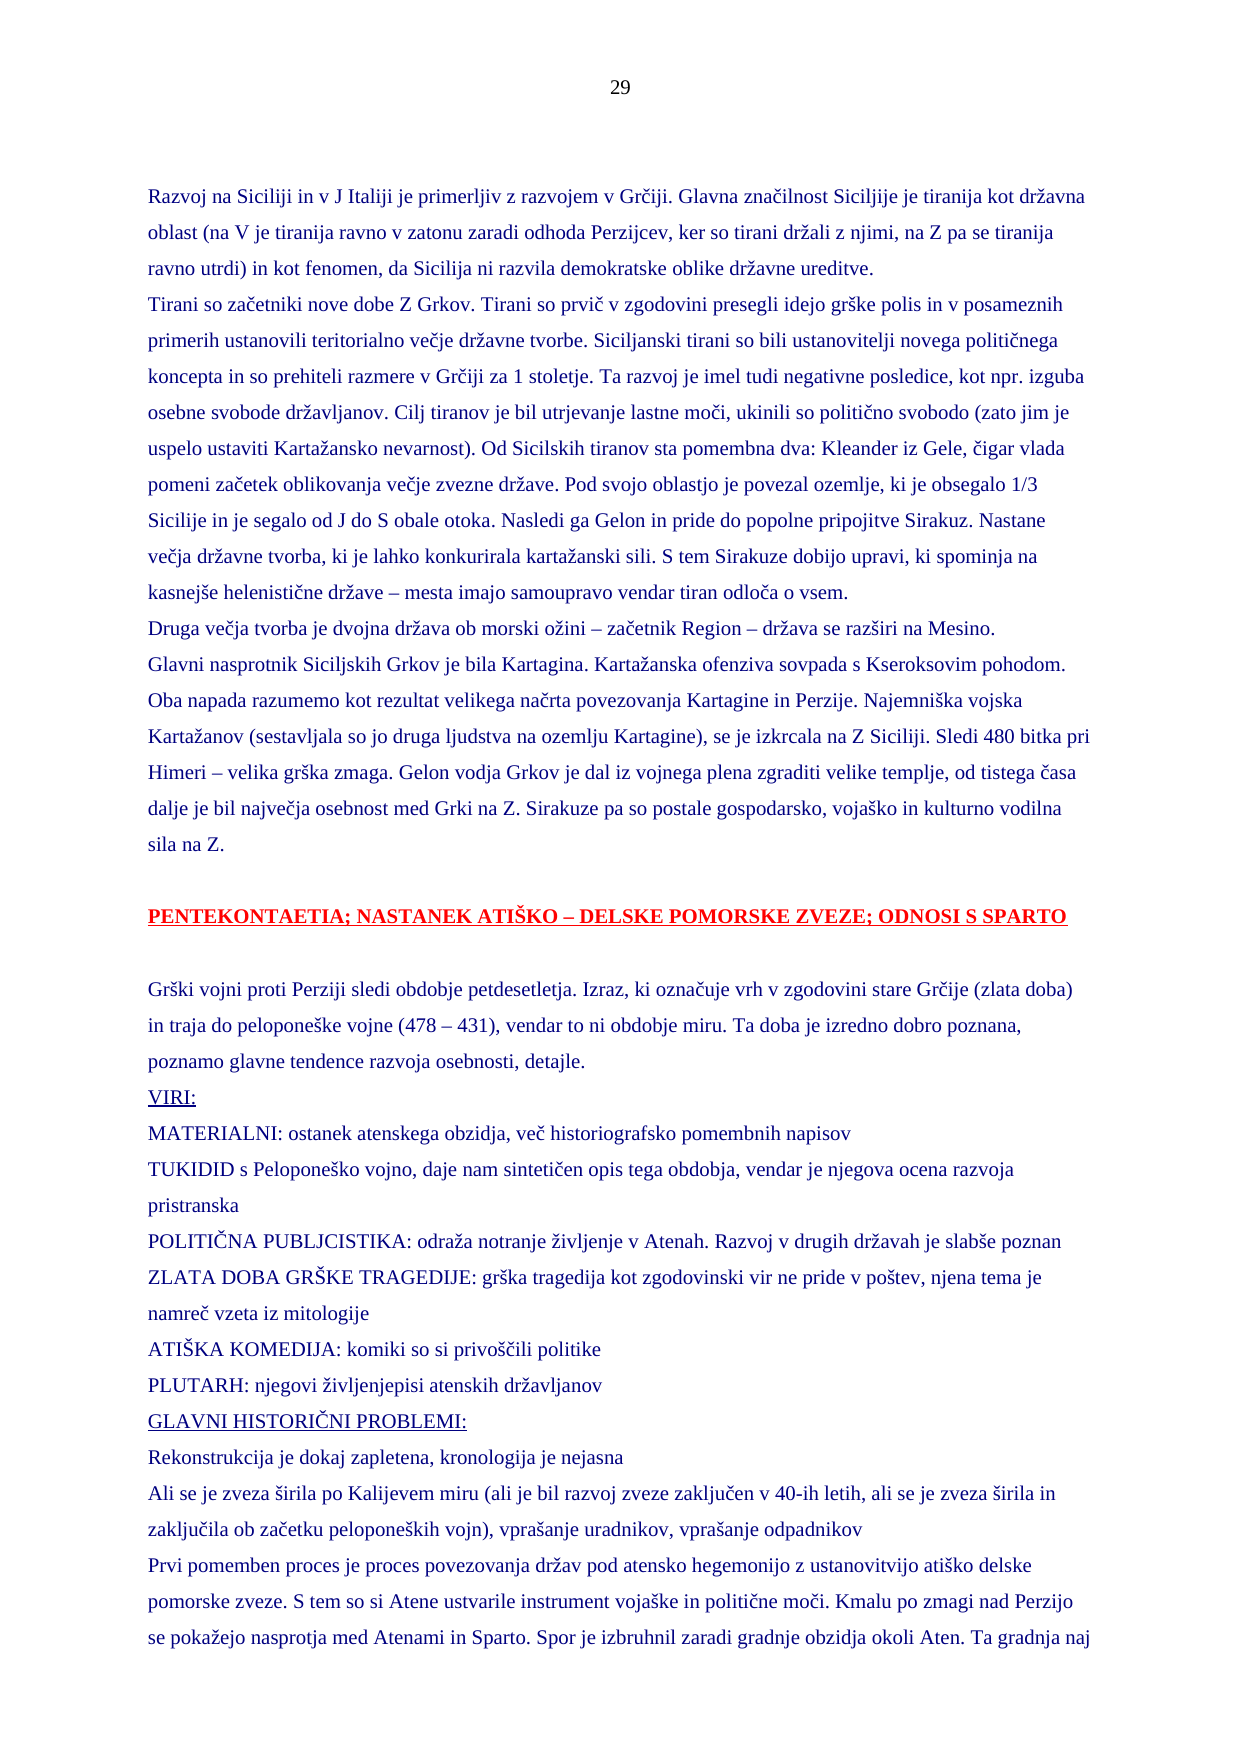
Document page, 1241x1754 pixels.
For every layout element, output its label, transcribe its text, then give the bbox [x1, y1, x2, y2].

text ZLATA DOBA GRŠKE TRAGEDIJE: grška tragedija kot zgodovinski vir ne pride v poštev, njena tema je namreč vzeta iz mitologije [148, 1265, 1093, 1325]
text PLUTARH: njegovi življenjepisi atenskih državljanov [148, 1373, 1093, 1397]
text Druga večja tvorba je dvojna država ob morski ožini – začetnik Region – država se razširi na Mesino. [148, 616, 1093, 640]
text TUKIDID s Peloponeško vojno, daje nam sintetičen opis tega obdobja, vendar je njegova ocena razvoja pristranska [148, 1157, 1093, 1217]
text MATERIALNI: ostanek atenskega obzidja, več historiografsko pomembnih napisov [148, 1121, 1093, 1145]
text Rekonstrukcija je dokaj zapletena, kronologija je nejasna [148, 1445, 1093, 1469]
text Tirani so začetniki nove dobe Z Grkov. Tirani so prvič v zgodovini presegli idejo grške polis in v posameznih primerih ustanovili teritorialno večje državne tvorbe. Siciljanski tirani so bili ustanovitelji novega političnega koncepta in so prehiteli razmere v Grčiji za 1 stoletje. Ta razvoj je imel tudi negativne posledice, kot npr. izguba osebne svobode državljanov. Cilj tiranov je bil utrjevanje lastne moči, ukinili so politično svobodo (zato jim je uspelo ustaviti Kartažansko nevarnost). Od Sicilskih tiranov sta pomembna dva: Kleander iz Gele, čigar vlada pomeni začetek oblikovanja večje zvezne države. Pod svojo oblastjo je povezal ozemlje, ki je obsegalo 1/3 Sicilije in je segalo od J do S obale otoka. Nasledi ga Gelon in pride do popolne pripojitve Sirakuz. Nastane večja državne tvorba, ki je lahko konkurirala kartažanski sili. S tem Sirakuze dobijo upravi, ki spominja na kasnejše helenistične države – mesta imajo samoupravo vendar tiran odloča o vsem. [148, 292, 1093, 604]
text Glavni nasprotnik Siciljskih Grkov je bila Kartagina. Kartažanska ofenziva sovpada s Kseroksovim pohodom. Oba napada razumemo kot rezultat velikega načrta povezovanja Kartagine in Perzije. Najemniška vojska Kartažanov (sestavljala so jo druga ljudstva na ozemlju Kartagine), se je izkrcala na Z Siciliji. Sledi 480 bitka pri Himeri – velika grška zmaga. Gelon vodja Grkov je dal iz vojnega plena zgraditi velike templje, od tistega časa dalje je bil največja osebnost med Grki na Z. Sirakuze pa so postale gospodarsko, vojaško in kulturno vodilna sila na Z. [148, 652, 1093, 856]
text Grški vojni proti Perziji sledi obdobje petdesetletja. Izraz, ki označuje vrh v zgodovini stare Grčije (zlata doba) in traja do peloponeške vojne (478 – 431), vendar to ni obdobje miru. Ta doba je izredno dobro poznana, poznamo glavne tendence razvoja osebnosti, detajle. [148, 977, 1093, 1073]
text ATIŠKA KOMEDIJA: komiki so si privoščili politike [148, 1337, 1093, 1361]
text PENTEKONTAETIA; NASTANEK ATIŠKO – DELSKE POMORSKE ZVEZE; ODNOSI S SPARTO [148, 904, 1093, 928]
text Ali se je zveza širila po Kalijevem miru (ali je bil razvoj zveze zaključen v 40-ih letih, ali se je zveza širila in zaključila ob začetku peloponeških vojn), vprašanje uradnikov, vprašanje odpadnikov [148, 1481, 1093, 1541]
text POLITIČNA PUBLJCISTIKA: odraža notranje življenje v Atenah. Razvoj v drugih državah je slabše poznan [148, 1229, 1093, 1253]
text Prvi pomemben proces je proces povezovanja držav pod atensko hegemonijo z ustanovitvijo atiško delske pomorske zveze. S tem so si Atene ustvarile instrument vojaške in politične moči. Kmalu po zmagi nad Perzijo se pokažejo nasprotja med Atenami in Sparto. Spor je izbruhnil zaradi gradnje obzidja okoli Aten. Ta gradnja naj [148, 1553, 1093, 1649]
text VIRI: [148, 1085, 1093, 1109]
text Razvoj na Siciliji in v J Italiji je primerljiv z razvojem v Grčiji. Glavna značilnost Siciljije je tiranija kot državna oblast (na V je tiranija ravno v zatonu zaradi odhoda Perzijcev, ker so tirani držali z njimi, na Z pa se tiranija ravno utrdi) in kot fenomen, da Sicilija ni razvila demokratske oblike državne ureditve. [148, 184, 1093, 280]
text GLAVNI HISTORIČNI PROBLEMI: [148, 1409, 1093, 1433]
